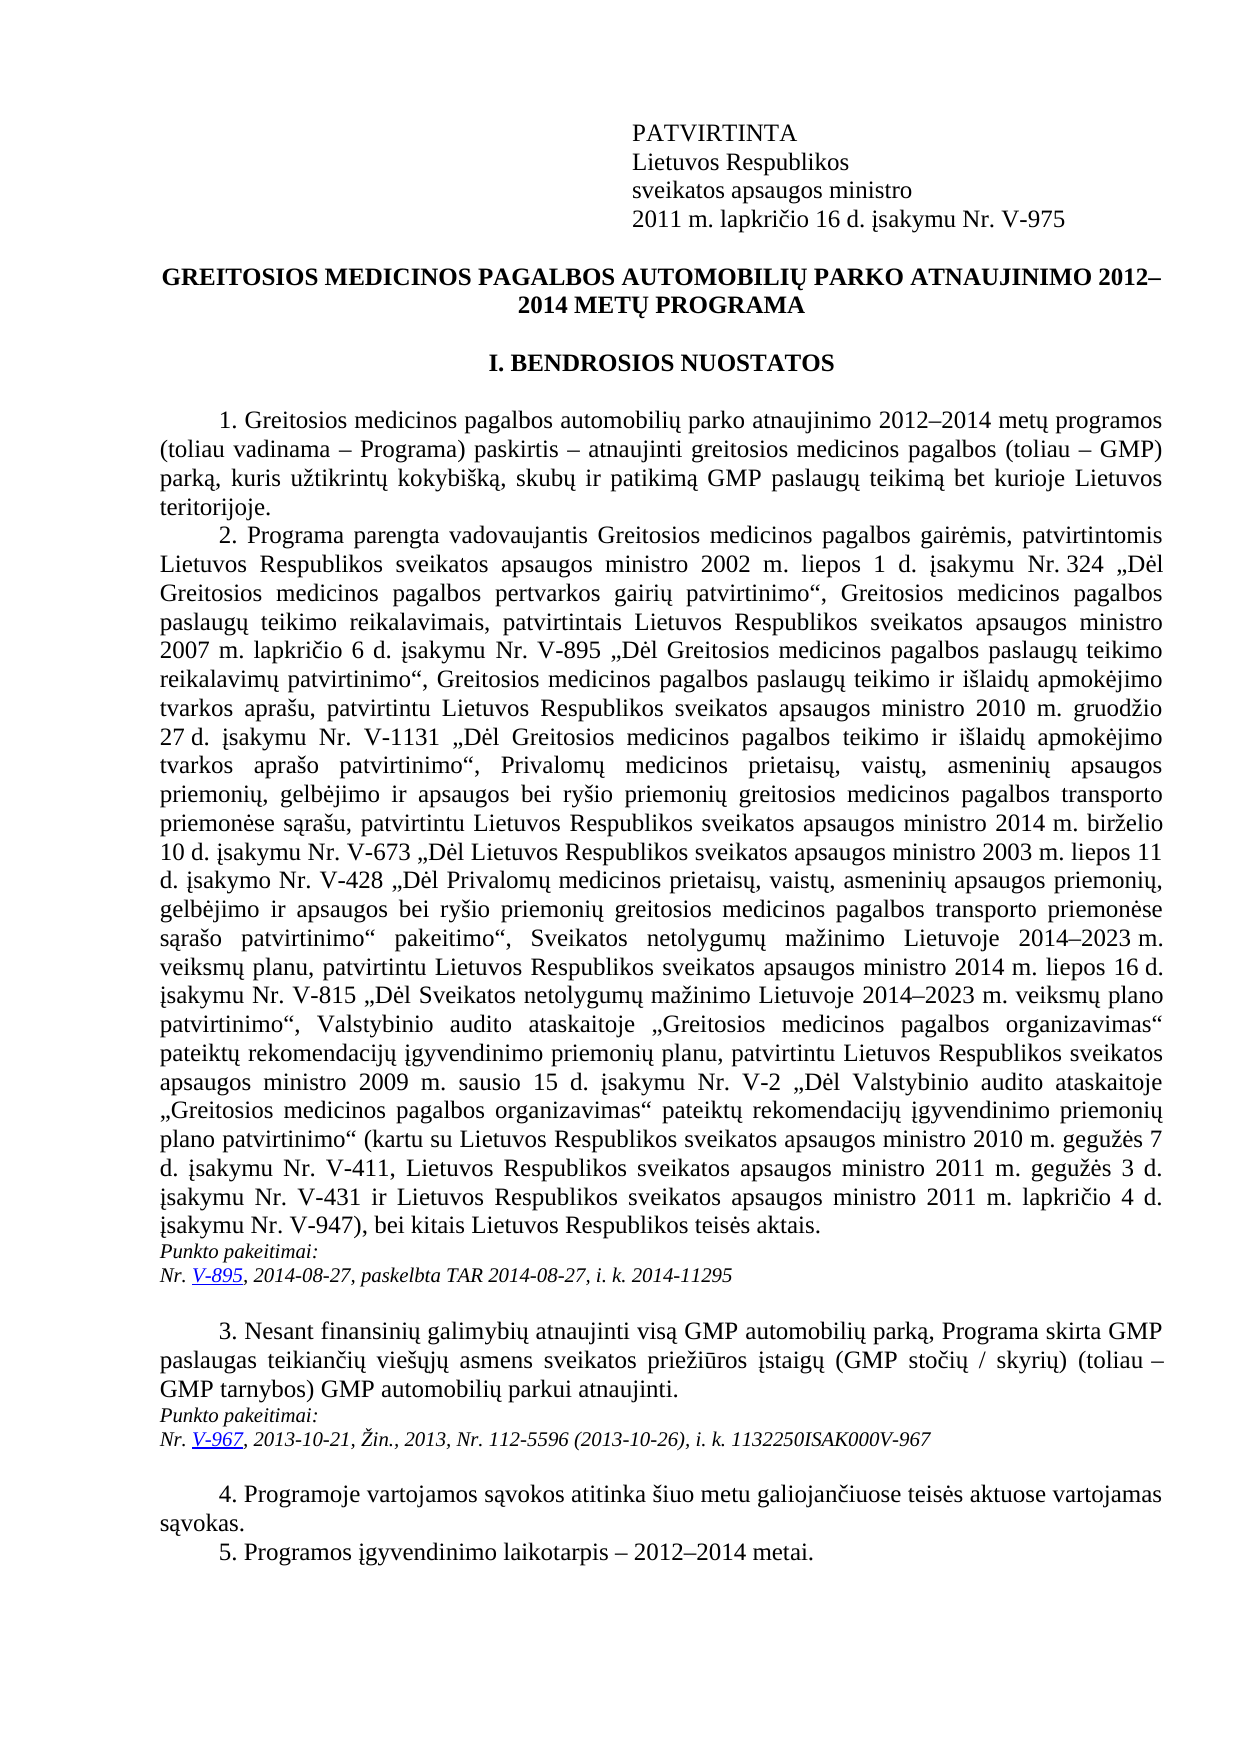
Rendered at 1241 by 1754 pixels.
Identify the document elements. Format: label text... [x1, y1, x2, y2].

text sveikatos apsaugos ministro [632, 176, 1163, 204]
text 2. Programa parengta vadovaujantis Greitosios medicinos pagalbos gairėmis, patvirtintomis Lietuvos Respublikos sveikatos apsaugos ministro 2002 m. liepos 1 d. įsakymu Nr. 324 „Dėl Greitosios medicinos pagalbos pertvarkos gairių patvirtinimo“, Greitosios medicinos pagalbos paslaugų teikimo reikalavimais, patvirtintais Lietuvos Respublikos sveikatos apsaugos ministro 2007 m. lapkričio 6 d. įsakymu Nr. V-895 „Dėl Greitosios medicinos pagalbos paslaugų teikimo reikalavimų patvirtinimo“, Greitosios medicinos pagalbos paslaugų teikimo ir išlaidų apmokėjimo tvarkos aprašu, patvirtintu Lietuvos Respublikos sveikatos apsaugos ministro 2010 m. gruodžio 27 d. įsakymu Nr. V-1131 „Dėl Greitosios medicinos pagalbos teikimo ir išlaidų apmokėjimo tvarkos aprašo patvirtinimo“, Privalomų medicinos prietaisų, vaistų, asmeninių apsaugos priemonių, gelbėjimo ir apsaugos bei ryšio priemonių greitosios medicinos pagalbos transporto priemonėse sąrašu, patvirtintu Lietuvos Respublikos sveikatos apsaugos ministro 2014 m. birželio 10 d. įsakymu Nr. V-673 „Dėl Lietuvos Respublikos sveikatos apsaugos ministro 2003 m. liepos 11 d. įsakymo Nr. V-428 „Dėl Privalomų medicinos prietaisų, vaistų, asmeninių apsaugos priemonių, gelbėjimo ir apsaugos bei ryšio priemonių greitosios medicinos pagalbos transporto priemonėse sąrašo patvirtinimo“ pakeitimo“, Sveikatos netolygumų mažinimo Lietuvoje 2014–2023 m. veiksmų planu, patvirtintu Lietuvos Respublikos sveikatos apsaugos ministro 2014 m. liepos 16 d. įsakymu Nr. V-815 „Dėl Sveikatos netolygumų mažinimo Lietuvoje 2014–2023 m. veiksmų plano patvirtinimo“, Valstybinio audito ataskaitoje „Greitosios medicinos pagalbos organizavimas“ pateiktų rekomendacijų įgyvendinimo priemonių planu, patvirtintu Lietuvos Respublikos sveikatos apsaugos ministro 2009 m. sausio 15 d. įsakymu Nr. V-2 „Dėl Valstybinio audito ataskaitoje „Greitosios medicinos pagalbos organizavimas“ pateiktų rekomendacijų įgyvendinimo priemonių plano patvirtinimo“ (kartu su Lietuvos Respublikos sveikatos apsaugos ministro 2010 m. gegužės 7 d. įsakymu Nr. V-411, Lietuvos Respublikos sveikatos apsaugos ministro 2011 m. gegužės 3 d. įsakymu Nr. V-431 ir Lietuvos Respublikos sveikatos apsaugos ministro 2011 m. lapkričio 4 d. įsakymu Nr. V-947), bei kitais Lietuvos Respublikos teisės aktais. [159, 521, 1163, 1239]
text GREITOSIOS MEDICINOS PAGALBOS AUTOMOBILIŲ PARKO ATNAUJINIMO 2012–2014 METŲ PROGRAMA [159, 262, 1163, 319]
text 4. Programoje vartojamos sąvokos atitinka šiuo metu galiojančiuose teisės aktuose vartojamas sąvokas. [159, 1479, 1163, 1537]
text PATVIRTINTA [632, 118, 1163, 147]
text Lietuvos Respublikos [632, 147, 1163, 176]
text I. BENDROSIOS NUOSTATOS [159, 348, 1163, 377]
text 3. Nesant finansinių galimybių atnaujinti visą GMP automobilių parką, Programa skirta GMP paslaugas teikiančių viešųjų asmens sveikatos priežiūros įstaigų (GMP stočių / skyrių) (toliau – GMP tarnybos) GMP automobilių parkui atnaujinti. [159, 1316, 1163, 1402]
text Nr. V-967, 2013-10-21, Žin., 2013, Nr. 112-5596 (2013-10-26), i. k. 1132250ISAK000V-967 [159, 1427, 1163, 1451]
text 5. Programos įgyvendinimo laikotarpis – 2012–2014 metai. [159, 1537, 1163, 1566]
text 1. Greitosios medicinos pagalbos automobilių parko atnaujinimo 2012–2014 metų programos (toliau vadinama – Programa) paskirtis – atnaujinti greitosios medicinos pagalbos (toliau – GMP) parką, kuris užtikrintų kokybišką, skubų ir patikimą GMP paslaugų teikimą bet kurioje Lietuvos teritorijoje. [159, 406, 1163, 521]
text Nr. V-895, 2014-08-27, paskelbta TAR 2014-08-27, i. k. 2014-11295 [159, 1263, 1163, 1287]
text Punkto pakeitimai: [159, 1402, 1163, 1427]
text 2011 m. lapkričio 16 d. įsakymu Nr. V-975 [632, 204, 1163, 233]
text Punkto pakeitimai: [159, 1239, 1163, 1263]
